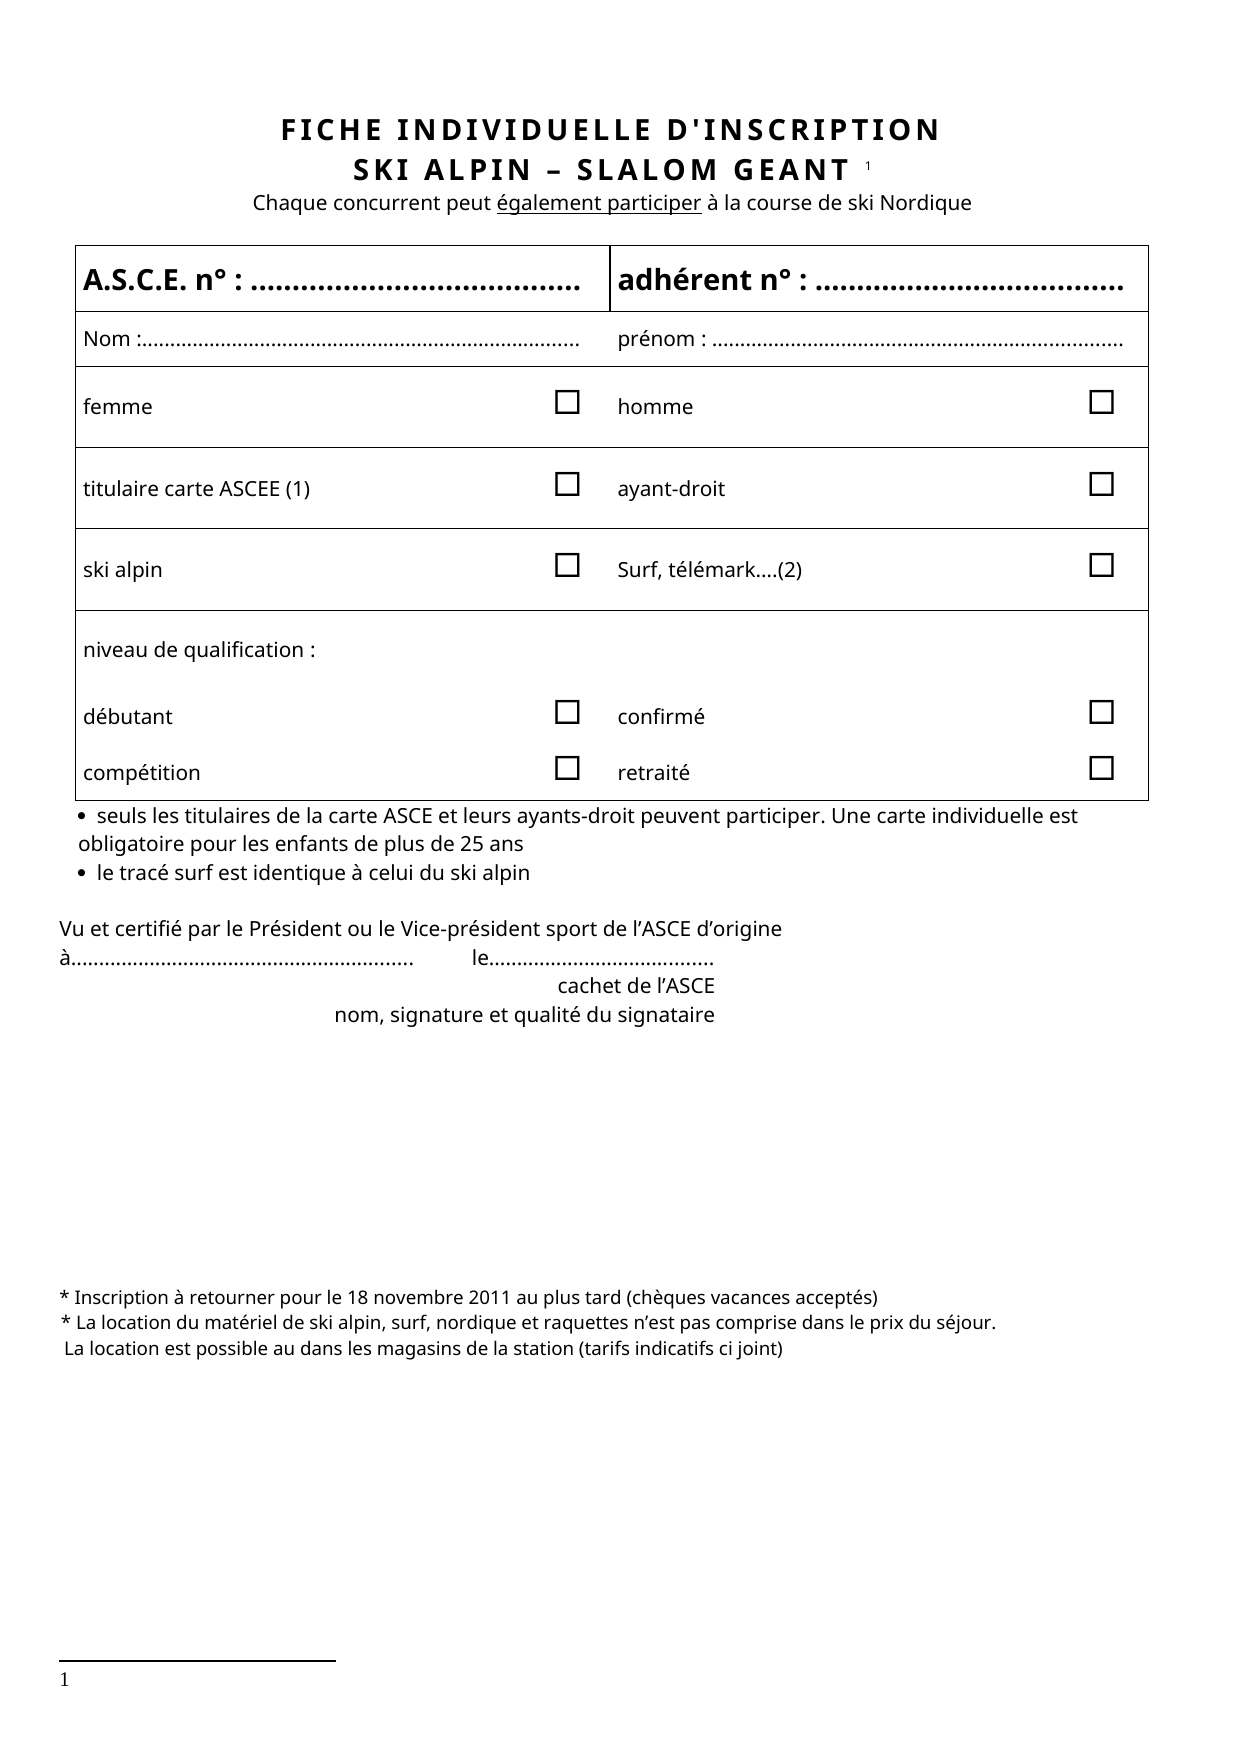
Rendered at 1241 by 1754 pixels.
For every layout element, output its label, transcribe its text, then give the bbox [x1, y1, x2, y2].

table_cell homme  [610, 367, 1148, 447]
table_cell prénom : [610, 312, 1148, 366]
table_cell débutant  [76, 689, 610, 744]
table_cell ski alpin  [76, 529, 610, 609]
text cachet de l’ASCE [59, 971, 1165, 1000]
table_cell ayant-droit  [610, 448, 1148, 528]
text La location est possible au dans les magasins de la station (tarifs indicatifs ci joint) [59, 1335, 1165, 1361]
table_cell niveau de qualification : [76, 611, 610, 689]
table_header adhérent n° : [611, 246, 1148, 311]
text Vu et certifié par le Président ou le Vice-président sport de l’ASCE d’origine [59, 914, 1165, 943]
text Chaque concurrent peut également participer à la course de ski Nordique [59, 188, 1165, 217]
table_header A.S.C.E. n° : [76, 246, 609, 311]
text nom, signature et qualité du signataire [59, 1000, 1165, 1028]
text à le [59, 943, 1165, 971]
table_cell compétition  [76, 744, 610, 800]
text FICHE INDIVIDUELLE D'INSCRIPTION SKI ALPIN – SLALOM GEANT [59, 109, 1165, 188]
table_cell Surf, télémark….(2)  [610, 529, 1148, 609]
text * Inscription à retourner pour le 18 novembre 2011 au plus tard (chèques vacances acceptés) [59, 1284, 1165, 1310]
list le tracé surf est identique à celui du ski alpin [78, 858, 1165, 886]
list seuls les titulaires de la carte ASCE et leurs ayants-droit peuvent participer. Une carte individuelle est obligatoire pour les enfants de plus de 25 ans [78, 801, 1165, 858]
table_cell [610, 611, 1148, 689]
table_cell femme  [76, 367, 610, 447]
text * La location du matériel de ski alpin, surf, nordique et raquettes n’est pas comprise dans le prix du séjour. [61, 1310, 1165, 1335]
table_cell retraité  [610, 744, 1148, 800]
table_cell confirmé  [610, 689, 1148, 744]
table_cell Nom : [76, 312, 610, 366]
table_cell titulaire carte ASCEE (1)  [76, 448, 610, 528]
